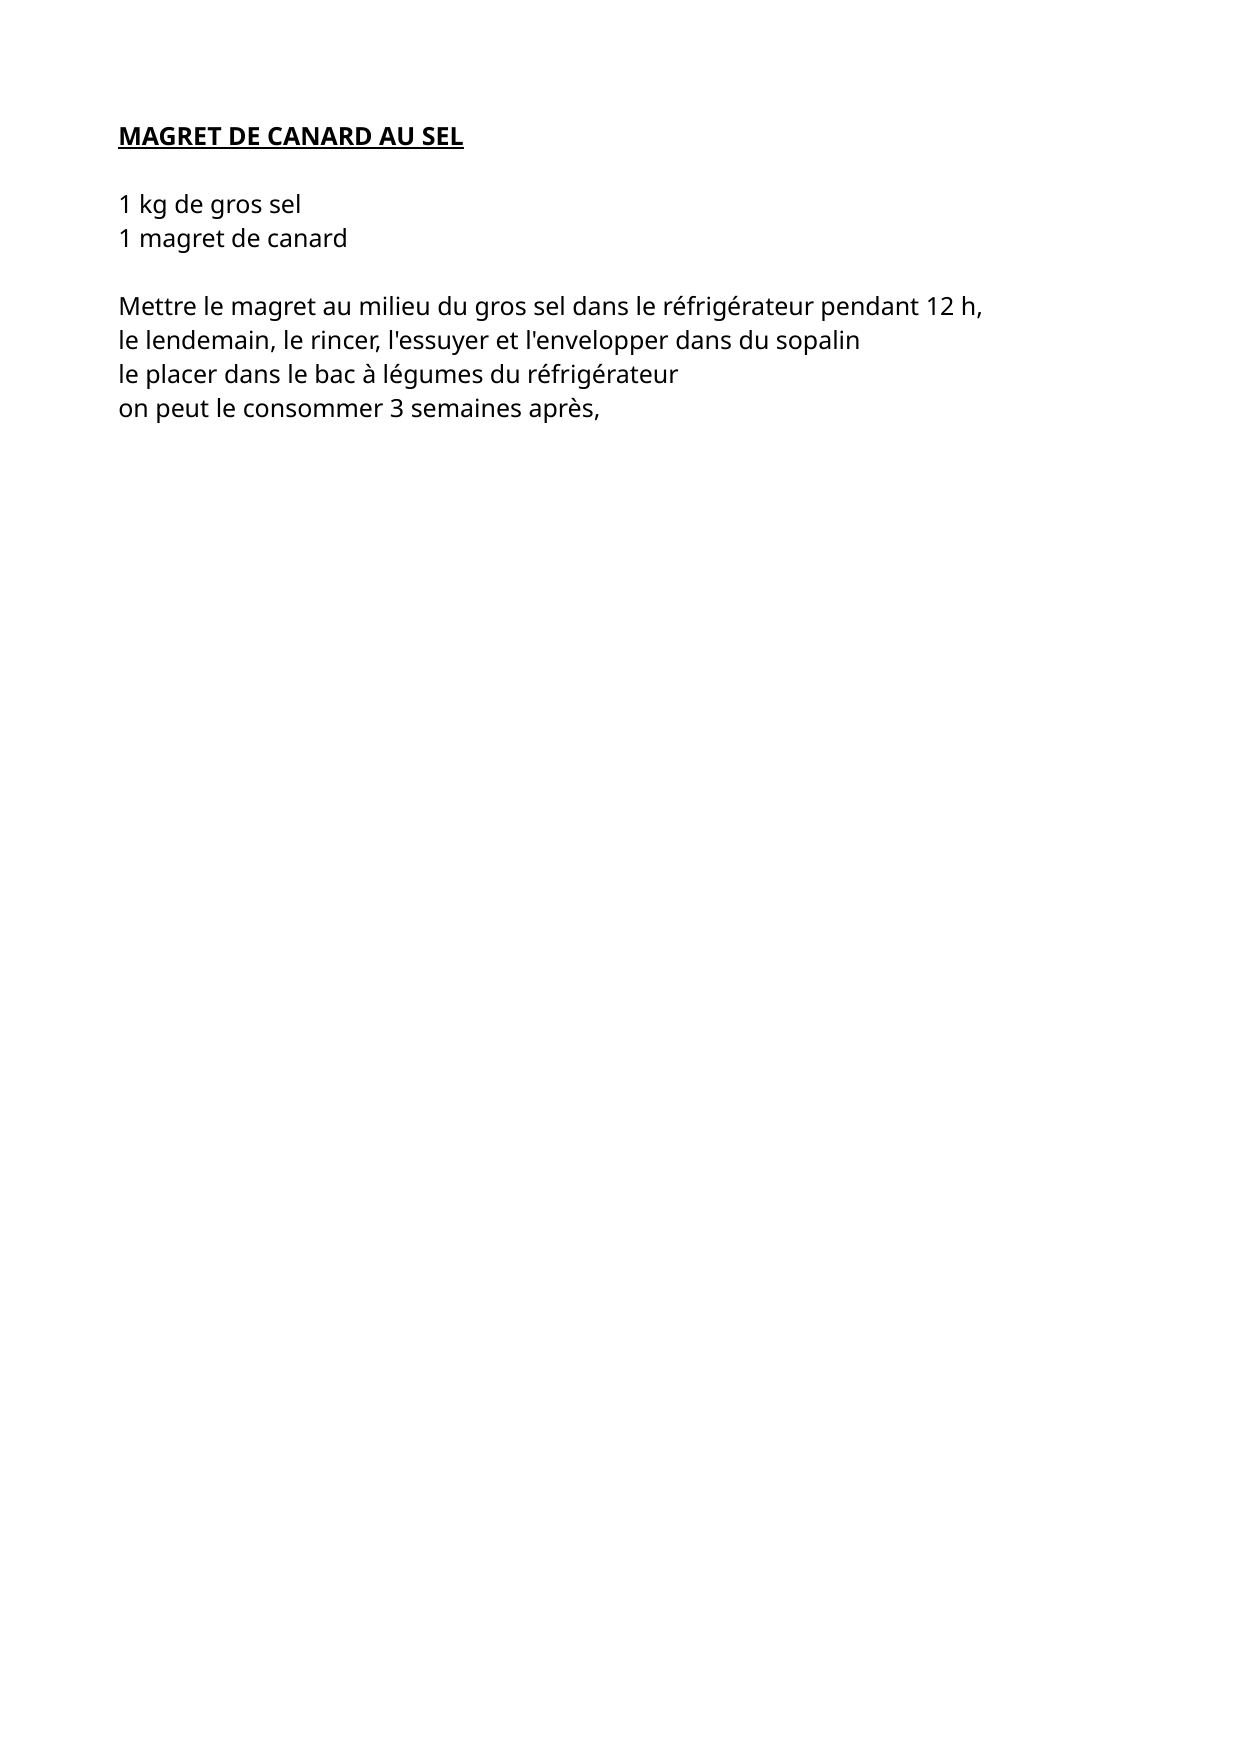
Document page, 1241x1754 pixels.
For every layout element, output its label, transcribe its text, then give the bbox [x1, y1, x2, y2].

text Mettre le magret au milieu du gros sel dans le réfrigérateur pendant 12 h, [118, 288, 1122, 322]
text 1 magret de canard [118, 220, 1122, 254]
text le lendemain, le rincer, l'essuyer et l'envelopper dans du sopalin [118, 322, 1122, 357]
text MAGRET DE CANARD AU SEL [118, 118, 1122, 152]
text 1 kg de gros sel [118, 186, 1122, 220]
text on peut le consommer 3 semaines après, [118, 391, 1122, 425]
text le placer dans le bac à légumes du réfrigérateur [118, 357, 1122, 391]
